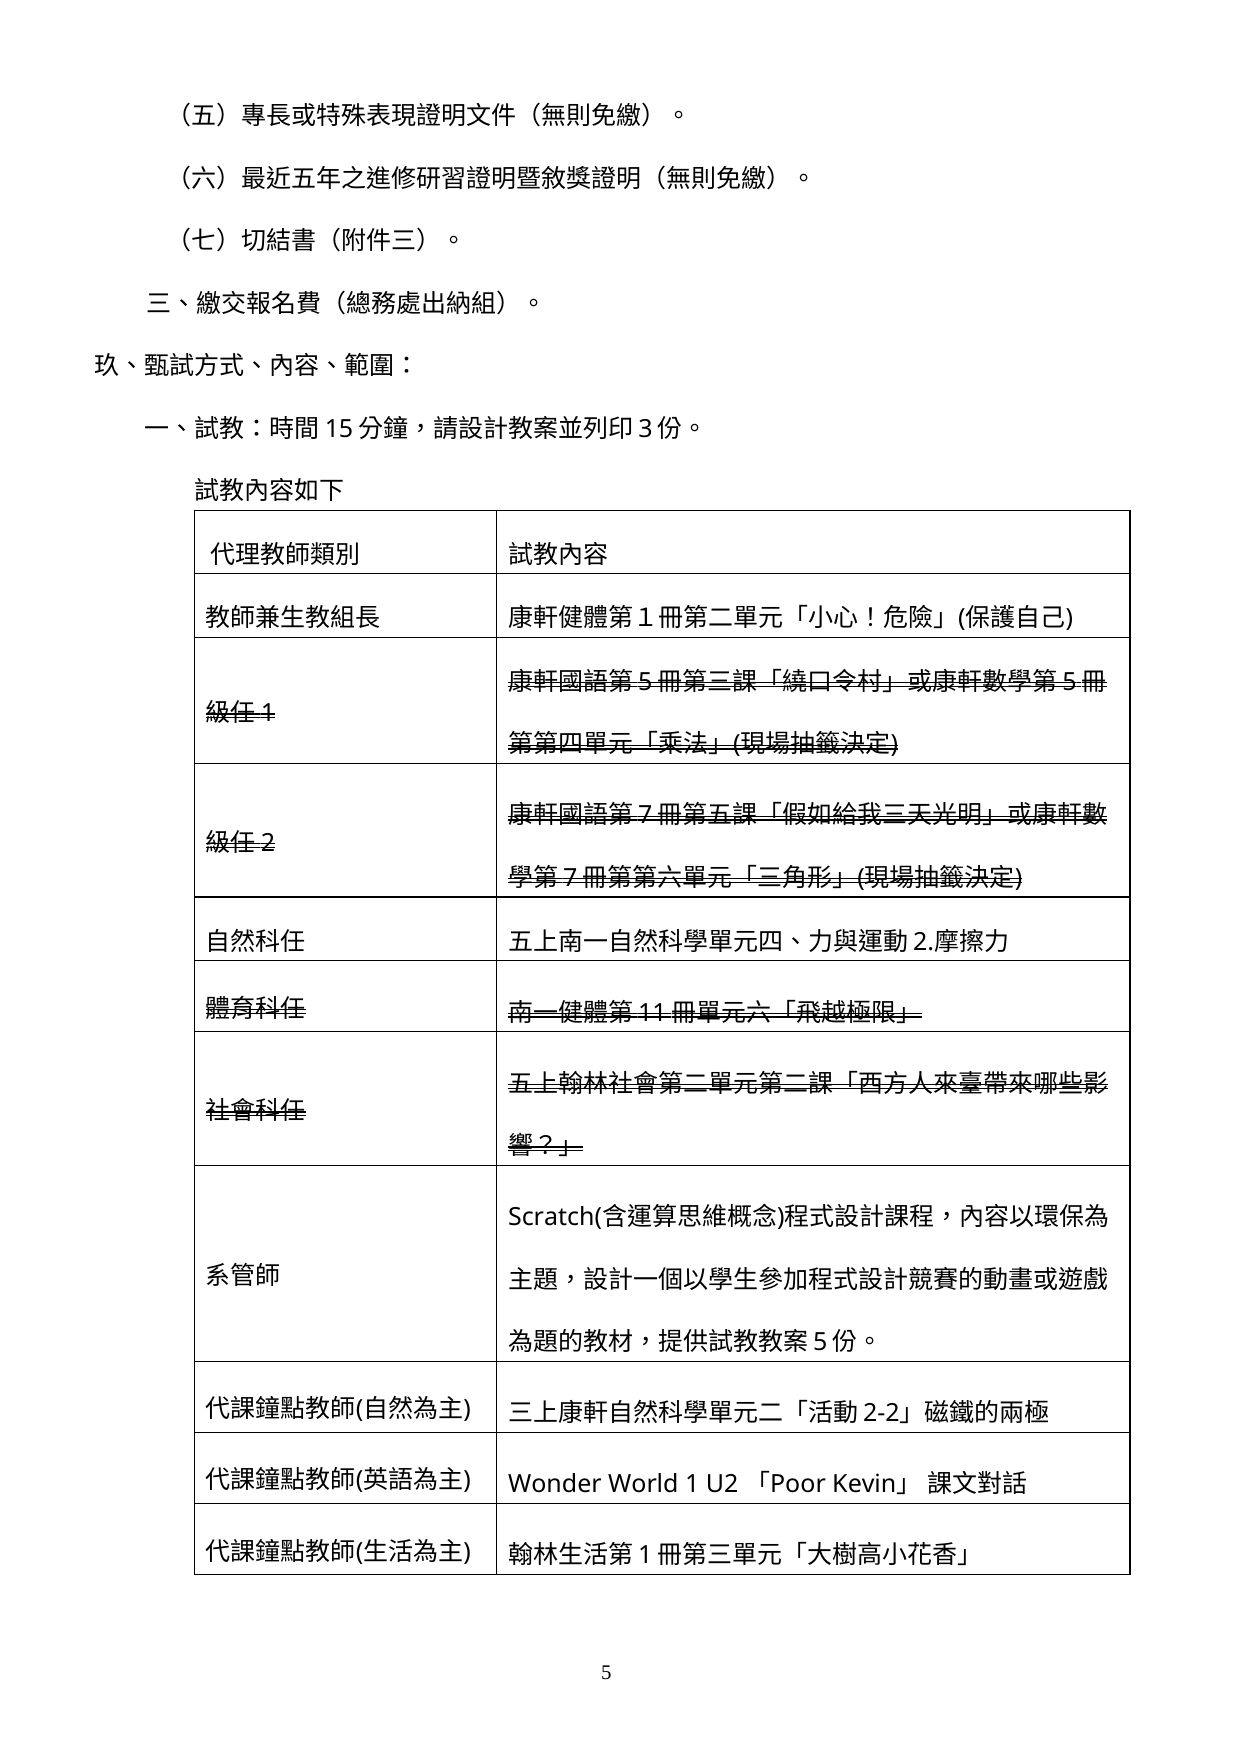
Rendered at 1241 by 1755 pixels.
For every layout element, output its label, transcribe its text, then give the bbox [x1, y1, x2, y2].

table_cell Scratch(含運算思維概念)程式設計課程，內容以環保為主題，設計一個以學生參加程式設計競賽的動畫或遊戲為題的教材，提供試教教案5份。 [497, 1166, 1129, 1361]
text （七）切結書（附件三）。 [94, 197, 1146, 260]
text （六）最近五年之進修研習證明暨敘獎證明（無則免繳）。 [94, 135, 1146, 197]
table_cell 三上康軒自然科學單元二「活動2-2」磁鐵的兩極 [497, 1362, 1129, 1432]
text 一、試教：時間15分鐘，請設計教案並列印3份。 [144, 385, 1146, 447]
table_cell Wonder World 1 U2 「Poor Kevin」 課文對話 [497, 1433, 1129, 1503]
table_cell 教師兼生教組長 [195, 574, 496, 637]
table_cell 翰林生活第1冊第三單元「大樹高小花香」 [497, 1504, 1129, 1574]
table_header 代理教師類別 [195, 511, 496, 573]
table_cell 級任2 [195, 764, 496, 896]
table_cell 社會科任 [195, 1032, 496, 1164]
table_cell 南一健體第11冊單元六「飛越極限」 [497, 961, 1129, 1031]
table_cell 五上翰林社會第二單元第二課「西方人來臺帶來哪些影響？」 [497, 1032, 1129, 1164]
table_header 試教內容 [497, 511, 1129, 573]
table_cell 級任1 [195, 638, 496, 763]
table_cell 康軒國語第7冊第五課「假如給我三天光明」或康軒數學第7冊第第六單元「三角形」(現場抽籤決定) [497, 764, 1129, 896]
table_cell 代課鐘點教師(自然為主) [195, 1362, 496, 1432]
table_cell 康軒國語第5冊第三課「繞口令村」或康軒數學第5冊第第四單元「乘法」(現場抽籤決定) [497, 638, 1129, 763]
table_cell 代課鐘點教師(英語為主) [195, 1433, 496, 1503]
table_cell 體育科任 [195, 961, 496, 1031]
table_cell 康軒健體第１冊第二單元「小心！危險」(保護自己) [497, 574, 1129, 637]
table_cell 代課鐘點教師(生活為主) [195, 1504, 496, 1574]
table_cell 五上南一自然科學單元四、力與運動2.摩擦力 [497, 898, 1129, 960]
table_cell 系管師 [195, 1166, 496, 1361]
text 三、繳交報名費（總務處出納組）。 [94, 260, 1146, 322]
text 玖、甄試方式、內容、範圍： [94, 322, 1146, 385]
table_cell 自然科任 [195, 898, 496, 960]
text （五）專長或特殊表現證明文件（無則免繳）。 [94, 72, 1146, 135]
text 試教內容如下 [194, 447, 1146, 510]
